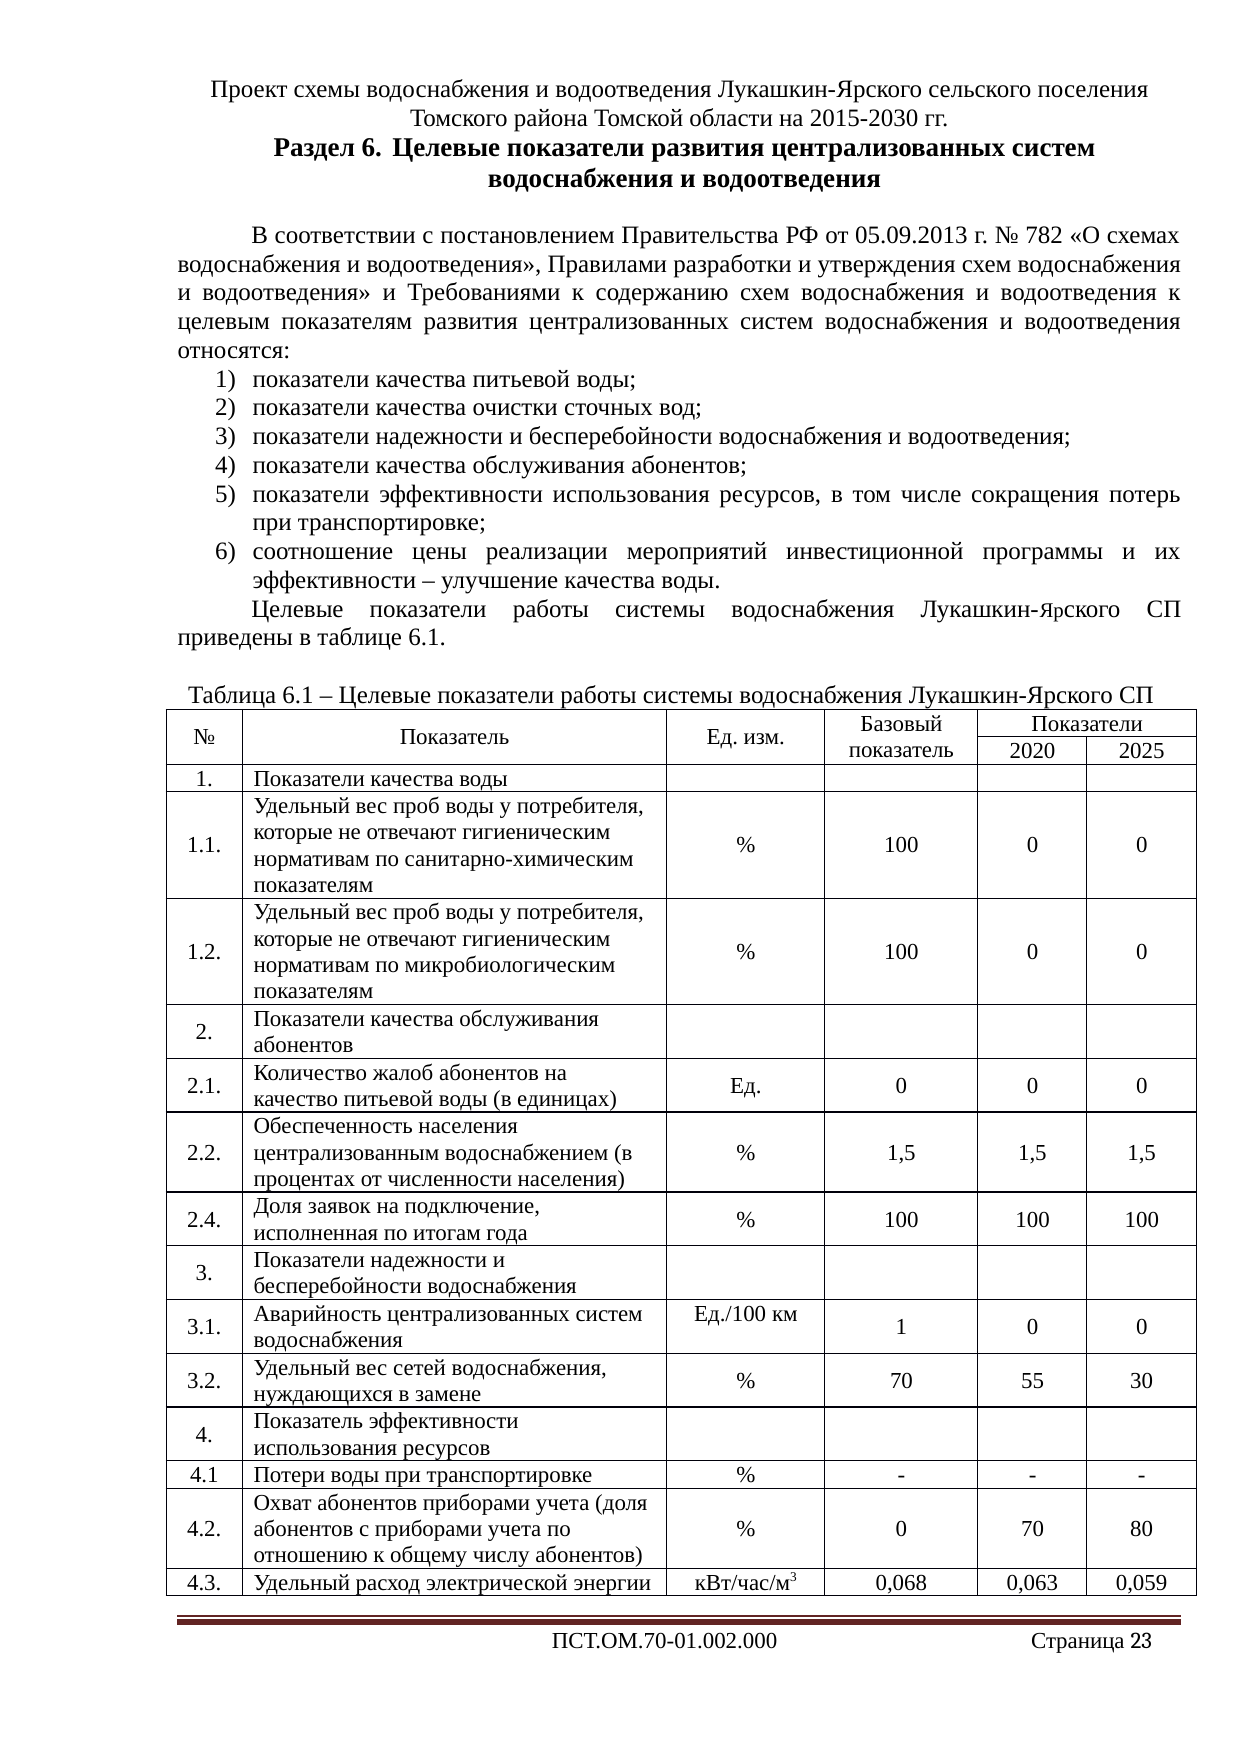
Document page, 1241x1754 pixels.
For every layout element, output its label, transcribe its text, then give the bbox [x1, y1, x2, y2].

table_cell 1,5 [825, 1113, 977, 1191]
table_cell 70 [978, 1489, 1086, 1568]
text В соответствии с постановлением Правительства РФ от 05.09.2013 г. № 782 «О схемах водоснабжения и водоотведения», Правилами разработки и утверждения схем водоснабжения и водоотведения» и Требованиями к содержанию схем водоснабжения и водоотведения к целевым показателям развития централизованных систем водоснабжения и водоотведения относятся: [177, 220, 1181, 364]
table_cell [825, 765, 977, 791]
list показатели эффективности использования ресурсов, в том числе сокращения потерь при транспортировке; [215, 479, 1181, 536]
table_header Ед. изм. [667, 710, 824, 763]
table_cell 100 [1087, 1193, 1196, 1245]
table_cell % [667, 1193, 824, 1245]
table_cell 3. [167, 1246, 242, 1299]
table_cell 0 [978, 1059, 1086, 1111]
table_cell 1 [825, 1300, 977, 1353]
table_header Показатель [243, 710, 666, 763]
table_cell [825, 1005, 977, 1058]
table_cell 0,068 [825, 1569, 977, 1595]
table_cell 2.1. [167, 1059, 242, 1111]
subtitle Таблица 6.1 – Целевые показатели работы системы водоснабжения Лукашкин-Ярского СП [188, 680, 1181, 709]
list показатели качества обслуживания абонентов; [215, 450, 1181, 479]
table_cell 1.2. [167, 899, 242, 1004]
table_cell [667, 1246, 824, 1299]
table_cell 0 [1087, 1300, 1196, 1353]
table_cell Ед./100 км [667, 1300, 824, 1353]
table_cell 2.2. [167, 1113, 242, 1191]
table_cell [978, 765, 1086, 791]
table_cell [1087, 1246, 1196, 1299]
table_cell - [978, 1461, 1086, 1488]
table_cell 0 [978, 899, 1086, 1004]
table_cell 2025 [1087, 737, 1196, 763]
table_cell 2. [167, 1005, 242, 1058]
table_cell [825, 1246, 977, 1299]
table_cell [667, 1408, 824, 1460]
table_cell Показатели качества воды [243, 765, 666, 791]
table_cell [1087, 1408, 1196, 1460]
table_cell 0 [978, 1300, 1086, 1353]
table_cell 70 [825, 1354, 977, 1406]
list показатели качества очистки сточных вод; [215, 392, 1181, 421]
table_cell Показатели надежности и бесперебойности водоснабжения [243, 1246, 666, 1299]
table_cell 0 [825, 1489, 977, 1568]
table_cell 3.1. [167, 1300, 242, 1353]
table_cell 30 [1087, 1354, 1196, 1406]
table_cell 1. [167, 765, 242, 791]
table_cell 0 [1087, 1059, 1196, 1111]
table_cell % [667, 899, 824, 1004]
table_cell Доля заявок на подключение, исполненная по итогам года [243, 1193, 666, 1245]
table_cell 100 [825, 899, 977, 1004]
table_cell 2020 [978, 737, 1086, 763]
table_cell 100 [825, 1193, 977, 1245]
text Целевые показатели работы системы водоснабжения Лукашкин-Ярского СП приведены в таблице 6.1. [177, 594, 1181, 651]
table_cell - [1087, 1461, 1196, 1488]
table_cell Показатель эффективности использования ресурсов [243, 1408, 666, 1460]
table_cell 0 [1087, 792, 1196, 897]
table_cell 3.2. [167, 1354, 242, 1406]
table_cell 0,063 [978, 1569, 1086, 1595]
table_cell Охват абонентов приборами учета (доля абонентов с приборами учета по отношению к общему числу абонентов) [243, 1489, 666, 1568]
table_cell 1,5 [978, 1113, 1086, 1191]
table_cell 1,5 [1087, 1113, 1196, 1191]
table_cell 4.3. [167, 1569, 242, 1595]
table_cell [978, 1005, 1086, 1058]
table_cell 4.2. [167, 1489, 242, 1568]
table_cell Потери воды при транспортировке [243, 1461, 666, 1488]
table_cell Обеспеченность населения централизованным водоснабжением (в процентах от численности населения) [243, 1113, 666, 1191]
table_cell 100 [825, 792, 977, 897]
table_cell 4. [167, 1408, 242, 1460]
table_cell [667, 1005, 824, 1058]
table_cell 2.4. [167, 1193, 242, 1245]
table_cell [667, 765, 824, 791]
table_cell 80 [1087, 1489, 1196, 1568]
table_cell Ед. [667, 1059, 824, 1111]
table_cell 0 [825, 1059, 977, 1111]
table_cell 4.1 [167, 1461, 242, 1488]
table_cell [1087, 765, 1196, 791]
subtitle Раздел 6. Целевые показатели развития централизованных систем водоснабжения и водоотведения [188, 131, 1181, 194]
list показатели качества питьевой воды; [215, 364, 1181, 392]
table_cell Показатели качества обслуживания абонентов [243, 1005, 666, 1058]
table_cell % [667, 1461, 824, 1488]
table_cell - [825, 1461, 977, 1488]
table_cell 1.1. [167, 792, 242, 897]
table_cell [978, 1246, 1086, 1299]
table_cell Количество жалоб абонентов на качество питьевой воды (в единицах) [243, 1059, 666, 1111]
table_cell кВт/час/м3 [667, 1569, 824, 1595]
table_cell Удельный расход электрической энергии [243, 1569, 666, 1595]
table_cell % [667, 792, 824, 897]
table_cell % [667, 1354, 824, 1406]
table_cell [978, 1408, 1086, 1460]
table_cell % [667, 1113, 824, 1191]
table_cell 100 [978, 1193, 1086, 1245]
table_cell 0 [978, 792, 1086, 897]
table_cell [825, 1408, 977, 1460]
table_cell Удельный вес сетей водоснабжения, нуждающихся в замене [243, 1354, 666, 1406]
table_cell % [667, 1489, 824, 1568]
table_cell Аварийность централизованных систем водоснабжения [243, 1300, 666, 1353]
table_cell 55 [978, 1354, 1086, 1406]
table_cell [1087, 1005, 1196, 1058]
list показатели надежности и бесперебойности водоснабжения и водоотведения; [215, 421, 1181, 450]
table_header № [167, 710, 242, 763]
list соотношение цены реализации мероприятий инвестиционной программы и их эффективности – улучшение качества воды. [215, 536, 1181, 594]
table_header Показатели [978, 710, 1196, 736]
table_cell Удельный вес проб воды у потребителя, которые не отвечают гигиеническим нормативам по микробиологическим показателям [243, 899, 666, 1004]
table_cell Удельный вес проб воды у потребителя, которые не отвечают гигиеническим нормативам по санитарно-химическим показателям [243, 792, 666, 897]
table_cell 0,059 [1087, 1569, 1196, 1595]
table_header Базовый показатель [825, 710, 977, 763]
table_cell 0 [1087, 899, 1196, 1004]
